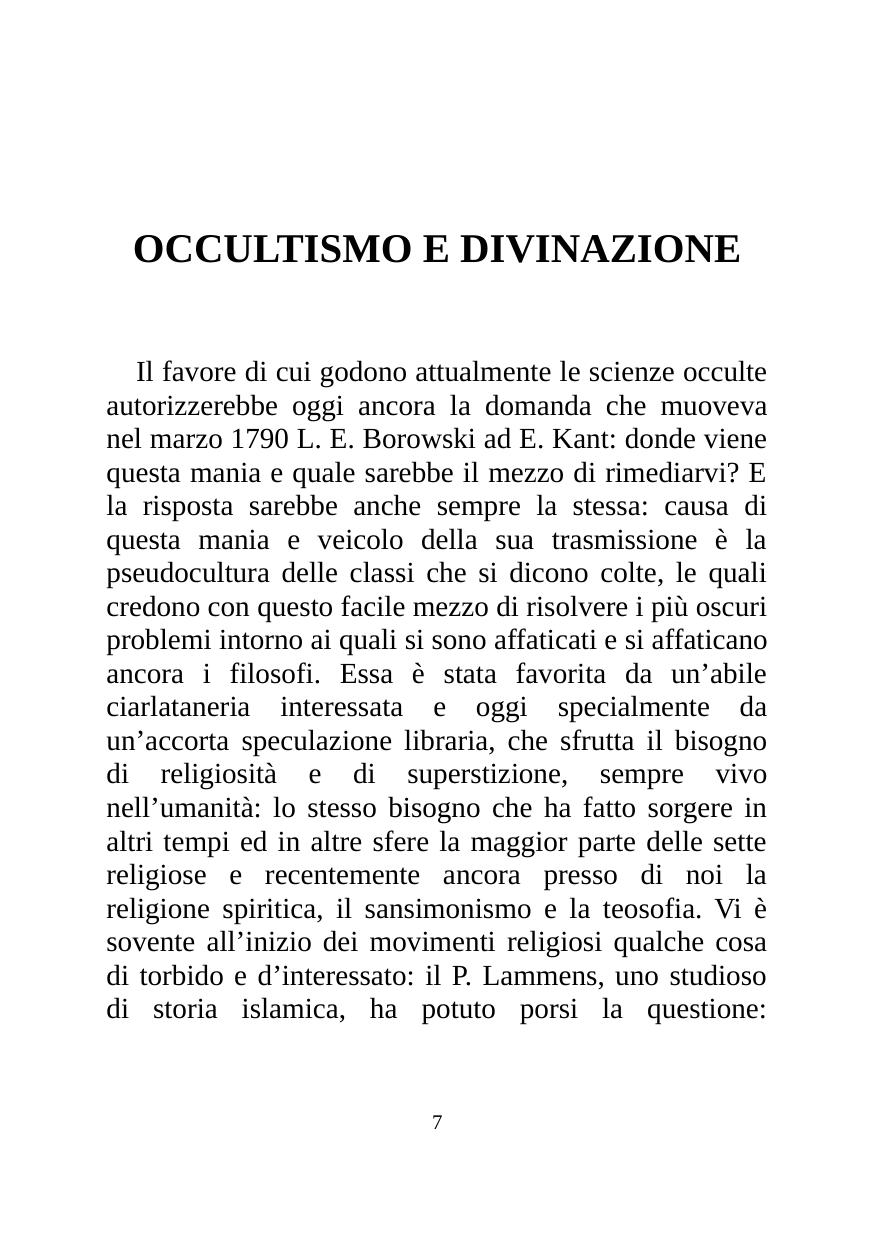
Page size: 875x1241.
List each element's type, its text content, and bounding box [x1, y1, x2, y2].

text Il favore di cui godono attualmente le scienze occulte autorizzerebbe oggi ancora la domanda che muoveva nel marzo 1790 L. E. Borowski ad E. Kant: donde viene questa mania e quale sarebbe il mezzo di rimediarvi? E la risposta sarebbe anche sempre la stessa: causa di questa mania e veicolo della sua trasmissione è la pseudocultura delle classi che si dicono colte, le quali credono con questo facile mezzo di risolvere i più oscuri problemi intorno ai quali si sono affaticati e si affaticano ancora i filosofi. Essa è stata favorita da un’abile ciarlataneria interessata e oggi specialmente da un’accorta speculazione libraria, che sfrutta il bisogno di religiosità e di superstizione, sempre vivo nell’umanità: lo stesso bisogno che ha fatto sorgere in altri tempi ed in altre sfere la maggior parte delle sette religiose e recentemente ancora presso di noi la religione spiritica, il sansimonismo e la teosofia. Vi è sovente all’inizio dei movimenti religiosi qualche cosa di torbido e d’interessato: il P. Lammens, uno studioso di storia islamica, ha potuto porsi la questione: [106, 354, 768, 1025]
subtitle OCCULTISMO E DIVINAZIONE [106, 224, 768, 271]
